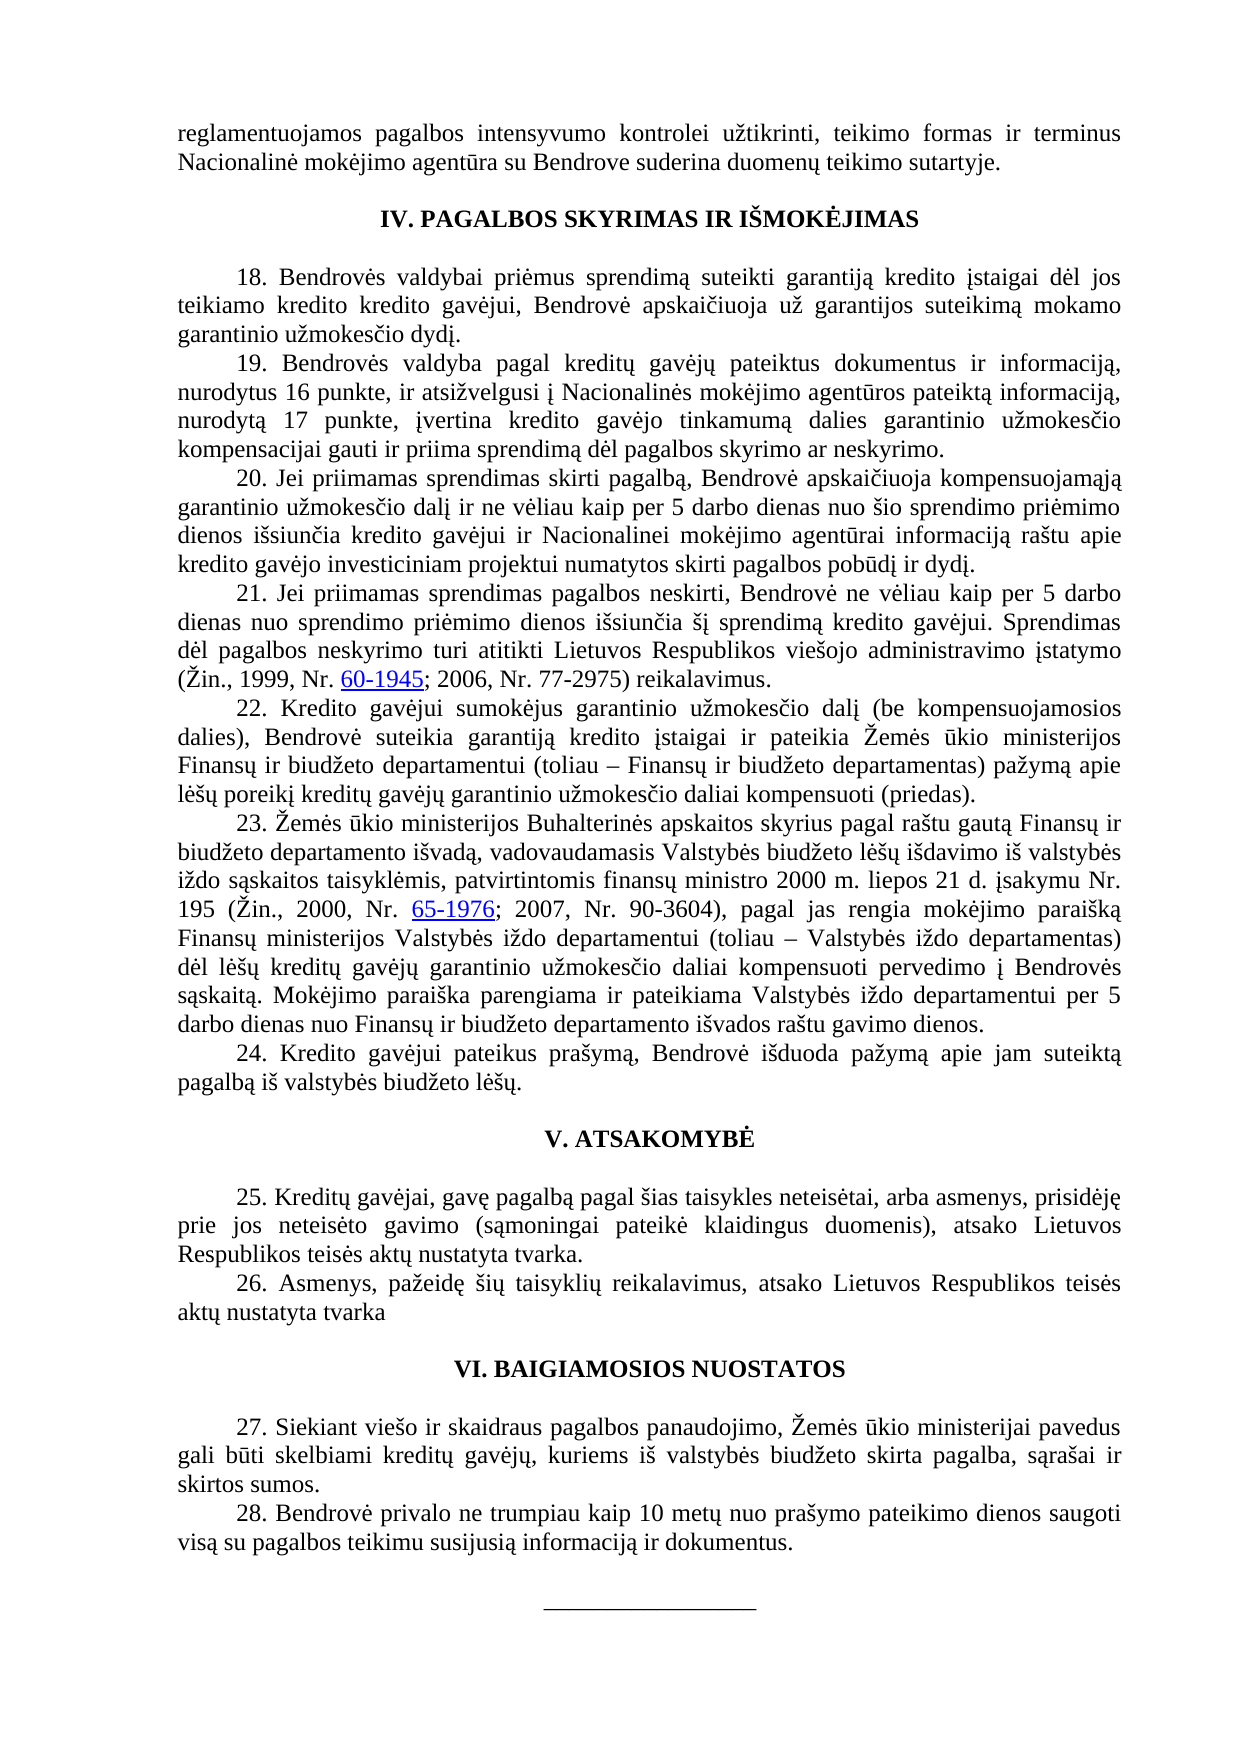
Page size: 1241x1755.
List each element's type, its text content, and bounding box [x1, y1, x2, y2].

text reglamentuojamos pagalbos intensyvumo kontrolei užtikrinti, teikimo formas ir terminus Nacionalinė mokėjimo agentūra su Bendrove suderina duomenų teikimo sutartyje. [177, 118, 1122, 176]
text 22. Kredito gavėjui sumokėjus garantinio užmokesčio dalį (be kompensuojamosios dalies), Bendrovė suteikia garantiją kredito įstaigai ir pateikia Žemės ūkio ministerijos Finansų ir biudžeto departamentui (toliau – Finansų ir biudžeto departamentas) pažymą apie lėšų poreikį kreditų gavėjų garantinio užmokesčio daliai kompensuoti (priedas). [177, 693, 1122, 808]
text 24. Kredito gavėjui pateikus prašymą, Bendrovė išduoda pažymą apie jam suteiktą pagalbą iš valstybės biudžeto lėšų. [177, 1038, 1122, 1096]
text _________________ [177, 1584, 1122, 1613]
text 28. Bendrovė privalo ne trumpiau kaip 10 metų nuo prašymo pateikimo dienos saugoti visą su pagalbos teikimu susijusią informaciją ir dokumentus. [177, 1498, 1122, 1556]
text 18. Bendrovės valdybai priėmus sprendimą suteikti garantiją kredito įstaigai dėl jos teikiamo kredito kredito gavėjui, Bendrovė apskaičiuoja už garantijos suteikimą mokamo garantinio užmokesčio dydį. [177, 262, 1122, 348]
text 25. Kreditų gavėjai, gavę pagalbą pagal šias taisykles neteisėtai, arba asmenys, prisidėję prie jos neteisėto gavimo (sąmoningai pateikė klaidingus duomenis), atsako Lietuvos Respublikos teisės aktų nustatyta tvarka. [177, 1182, 1122, 1268]
text 20. Jei priimamas sprendimas skirti pagalbą, Bendrovė apskaičiuoja kompensuojamąją garantinio užmokesčio dalį ir ne vėliau kaip per 5 darbo dienas nuo šio sprendimo priėmimo dienos išsiunčia kredito gavėjui ir Nacionalinei mokėjimo agentūrai informaciją raštu apie kredito gavėjo investiciniam projektui numatytos skirti pagalbos pobūdį ir dydį. [177, 463, 1122, 578]
text 23. Žemės ūkio ministerijos Buhalterinės apskaitos skyrius pagal raštu gautą Finansų ir biudžeto departamento išvadą, vadovaudamasis Valstybės biudžeto lėšų išdavimo iš valstybės iždo sąskaitos taisyklėmis, patvirtintomis finansų ministro 2000 m. liepos 21 d. įsakymu Nr. 195 (Žin., 2000, Nr. 65-1976; 2007, Nr. 90-3604), pagal jas rengia mokėjimo paraišką Finansų ministerijos Valstybės iždo departamentui (toliau – Valstybės iždo departamentas) dėl lėšų kreditų gavėjų garantinio užmokesčio daliai kompensuoti pervedimo į Bendrovės sąskaitą. Mokėjimo paraiška parengiama ir pateikiama Valstybės iždo departamentui per 5 darbo dienas nuo Finansų ir biudžeto departamento išvados raštu gavimo dienos. [177, 808, 1122, 1038]
text 19. Bendrovės valdyba pagal kreditų gavėjų pateiktus dokumentus ir informaciją, nurodytus 16 punkte, ir atsižvelgusi į Nacionalinės mokėjimo agentūros pateiktą informaciją, nurodytą 17 punkte, įvertina kredito gavėjo tinkamumą dalies garantinio užmokesčio kompensacijai gauti ir priima sprendimą dėl pagalbos skyrimo ar neskyrimo. [177, 348, 1122, 463]
text V. ATSAKOMYBĖ [177, 1124, 1122, 1153]
text VI. BAIGIAMOSIOS NUOSTATOS [177, 1354, 1122, 1383]
text 27. Siekiant viešo ir skaidraus pagalbos panaudojimo, Žemės ūkio ministerijai pavedus gali būti skelbiami kreditų gavėjų, kuriems iš valstybės biudžeto skirta pagalba, sąrašai ir skirtos sumos. [177, 1412, 1122, 1498]
text 21. Jei priimamas sprendimas pagalbos neskirti, Bendrovė ne vėliau kaip per 5 darbo dienas nuo sprendimo priėmimo dienos išsiunčia šį sprendimą kredito gavėjui. Sprendimas dėl pagalbos neskyrimo turi atitikti Lietuvos Respublikos viešojo administravimo įstatymo (Žin., 1999, Nr. 60-1945; 2006, Nr. 77-2975) reikalavimus. [177, 578, 1122, 693]
text 26. Asmenys, pažeidę šių taisyklių reikalavimus, atsako Lietuvos Respublikos teisės aktų nustatyta tvarka [177, 1268, 1122, 1326]
text IV. PAGALBOS SKYRIMAS IR IŠMOKĖJIMAS [177, 204, 1122, 233]
